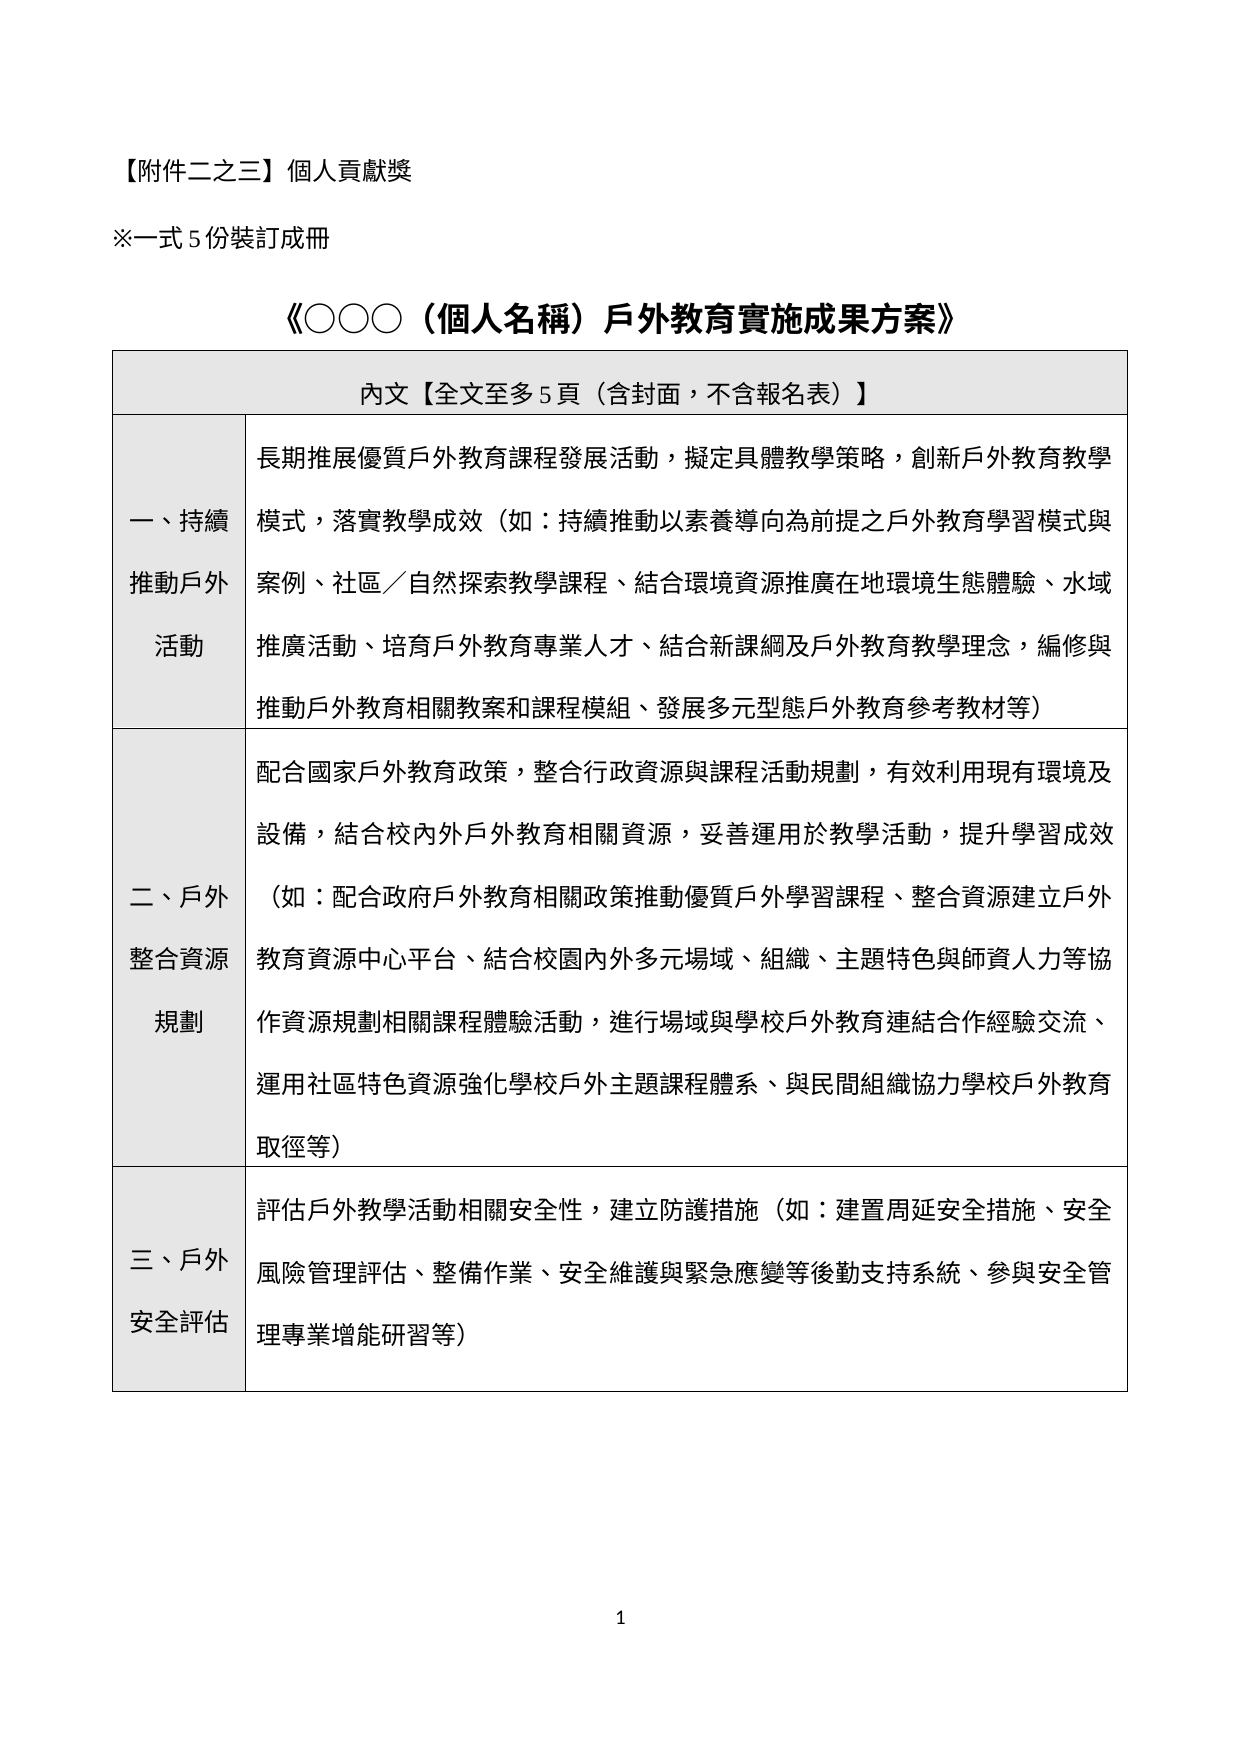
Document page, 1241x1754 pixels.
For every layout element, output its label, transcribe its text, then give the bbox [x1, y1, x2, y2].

table_cell 長期推展優質戶外教育課程發展活動，擬定具體教學策略，創新戶外教育教學模式，落實教學成效（如：持續推動以素養導向為前提之戶外教育學習模式與案例、社區∕自然探索教學課程、結合環境資源推廣在地環境生態體驗、水域推廣活動、培育戶外教育專業人才、結合新課綱及戶外教育教學理念，編修與推動戶外教育相關教案和課程模組、發展多元型態戶外教育參考教材等） [246, 415, 1127, 727]
table_cell 配合國家戶外教育政策，整合行政資源與課程活動規劃，有效利用現有環境及設備，結合校內外戶外教育相關資源，妥善運用於教學活動，提升學習成效（如：配合政府戶外教育相關政策推動優質戶外學習課程、整合資源建立戶外教育資源中心平台、結合校園內外多元場域、組織、主題特色與師資人力等協作資源規劃相關課程體驗活動，進行場域與學校戶外教育連結合作經驗交流、運用社區特色資源強化學校戶外主題課程體系、與民間組織協力學校戶外教育取徑等） [246, 729, 1127, 1166]
table_cell 評估戶外教學活動相關安全性，建立防護措施（如：建置周延安全措施、安全風險管理評估、整備作業、安全維護與緊急應變等後勤支持系統、參與安全管理專業增能研習等） [246, 1167, 1127, 1391]
table_cell 二、戶外整合資源規劃 [113, 729, 245, 1166]
text ※一式5份裝訂成冊 [112, 195, 1128, 258]
text 《○○○（個人名稱）戶外教育實施成果方案》 [112, 275, 1128, 338]
table_cell 三、戶外安全評估 [113, 1167, 245, 1391]
text 【附件二之三】個人貢獻獎 [112, 127, 1128, 190]
table_header 內文【全文至多5頁（含封面，不含報名表）】 [113, 351, 1127, 414]
table_cell 一、持續推動戶外活動 [113, 415, 245, 727]
